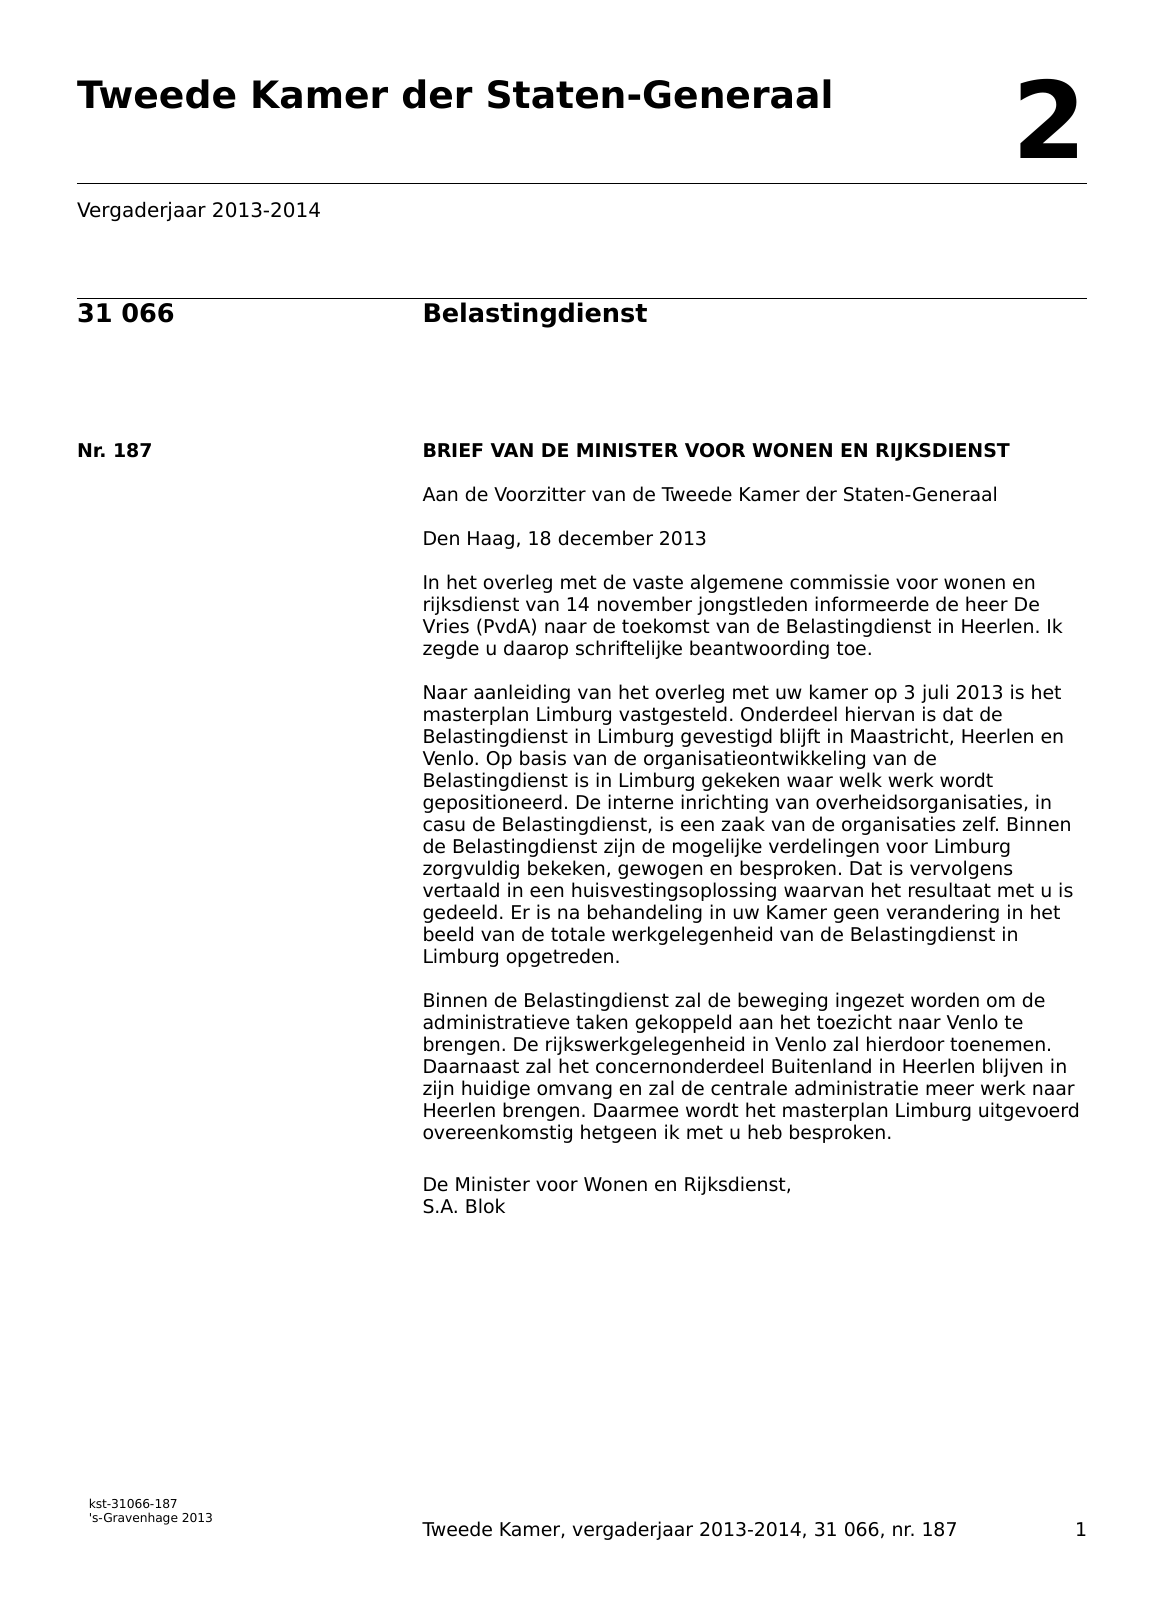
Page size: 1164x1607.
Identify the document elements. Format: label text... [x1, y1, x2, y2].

text Den Haag, 18 december 2013 [422, 528, 1087, 550]
subtitle 31 066 Belastingdienst [77, 299, 1087, 329]
text Binnen de Belastingdienst zal de beweging ingezet worden om de administratieve taken gekoppeld aan het toezicht naar Venlo te brengen. De rijkswerkgelegenheid in Venlo zal hierdoor toenemen. Daarnaast zal het concernonderdeel Buitenland in Heerlen blijven in zijn huidige omvang en zal de centrale administratie meer werk naar Heerlen brengen. Daarmee wordt het masterplan Limburg uitgevoerd overeenkomstig hetgeen ik met u heb besproken. [422, 990, 1087, 1144]
text kst-31066-187 [88, 1497, 323, 1511]
subtitle Nr. 187 BRIEF VAN DE MINISTER VOOR WONEN EN RIJKSDIENST [77, 440, 1087, 462]
text In het overleg met de vaste algemene commissie voor wonen en rijksdienst van 14 november jongstleden informeerde de heer De Vries (PvdA) naar de toekomst van de Belastingdienst in Heerlen. Ik zegde u daarop schriftelijke beantwoording toe. [422, 572, 1087, 660]
table_cell Vergaderjaar 2013-2014 [77, 184, 1087, 298]
table_header Tweede Kamer der Staten-Generaal [77, 59, 886, 183]
text Naar aanleiding van het overleg met uw kamer op 3 juli 2013 is het masterplan Limburg vastgesteld. Onderdeel hiervan is dat de Belastingdienst in Limburg gevestigd blijft in Maastricht, Heerlen en Venlo. Op basis van de organisatieontwikkeling van de Belastingdienst is in Limburg gekeken waar welk werk wordt gepositioneerd. De interne inrichting van overheidsorganisaties, in casu de Belastingdienst, is een zaak van de organisaties zelf. Binnen de Belastingdienst zijn de mogelijke verdelingen voor Limburg zorgvuldig bekeken, gewogen en besproken. Dat is vervolgens vertaald in een huisvestingsoplossing waarvan het resultaat met u is gedeeld. Er is na behandeling in uw Kamer geen verandering in het beeld van de totale werkgelegenheid van de Belastingdienst in Limburg opgetreden. [422, 682, 1087, 968]
text Aan de Voorzitter van de Tweede Kamer der Staten-Generaal [422, 484, 1087, 506]
table_header 2 [886, 59, 1087, 183]
text 's-Gravenhage 2013 [88, 1511, 323, 1525]
text De Minister voor Wonen en Rijksdienst, S.A. Blok [422, 1174, 1087, 1218]
